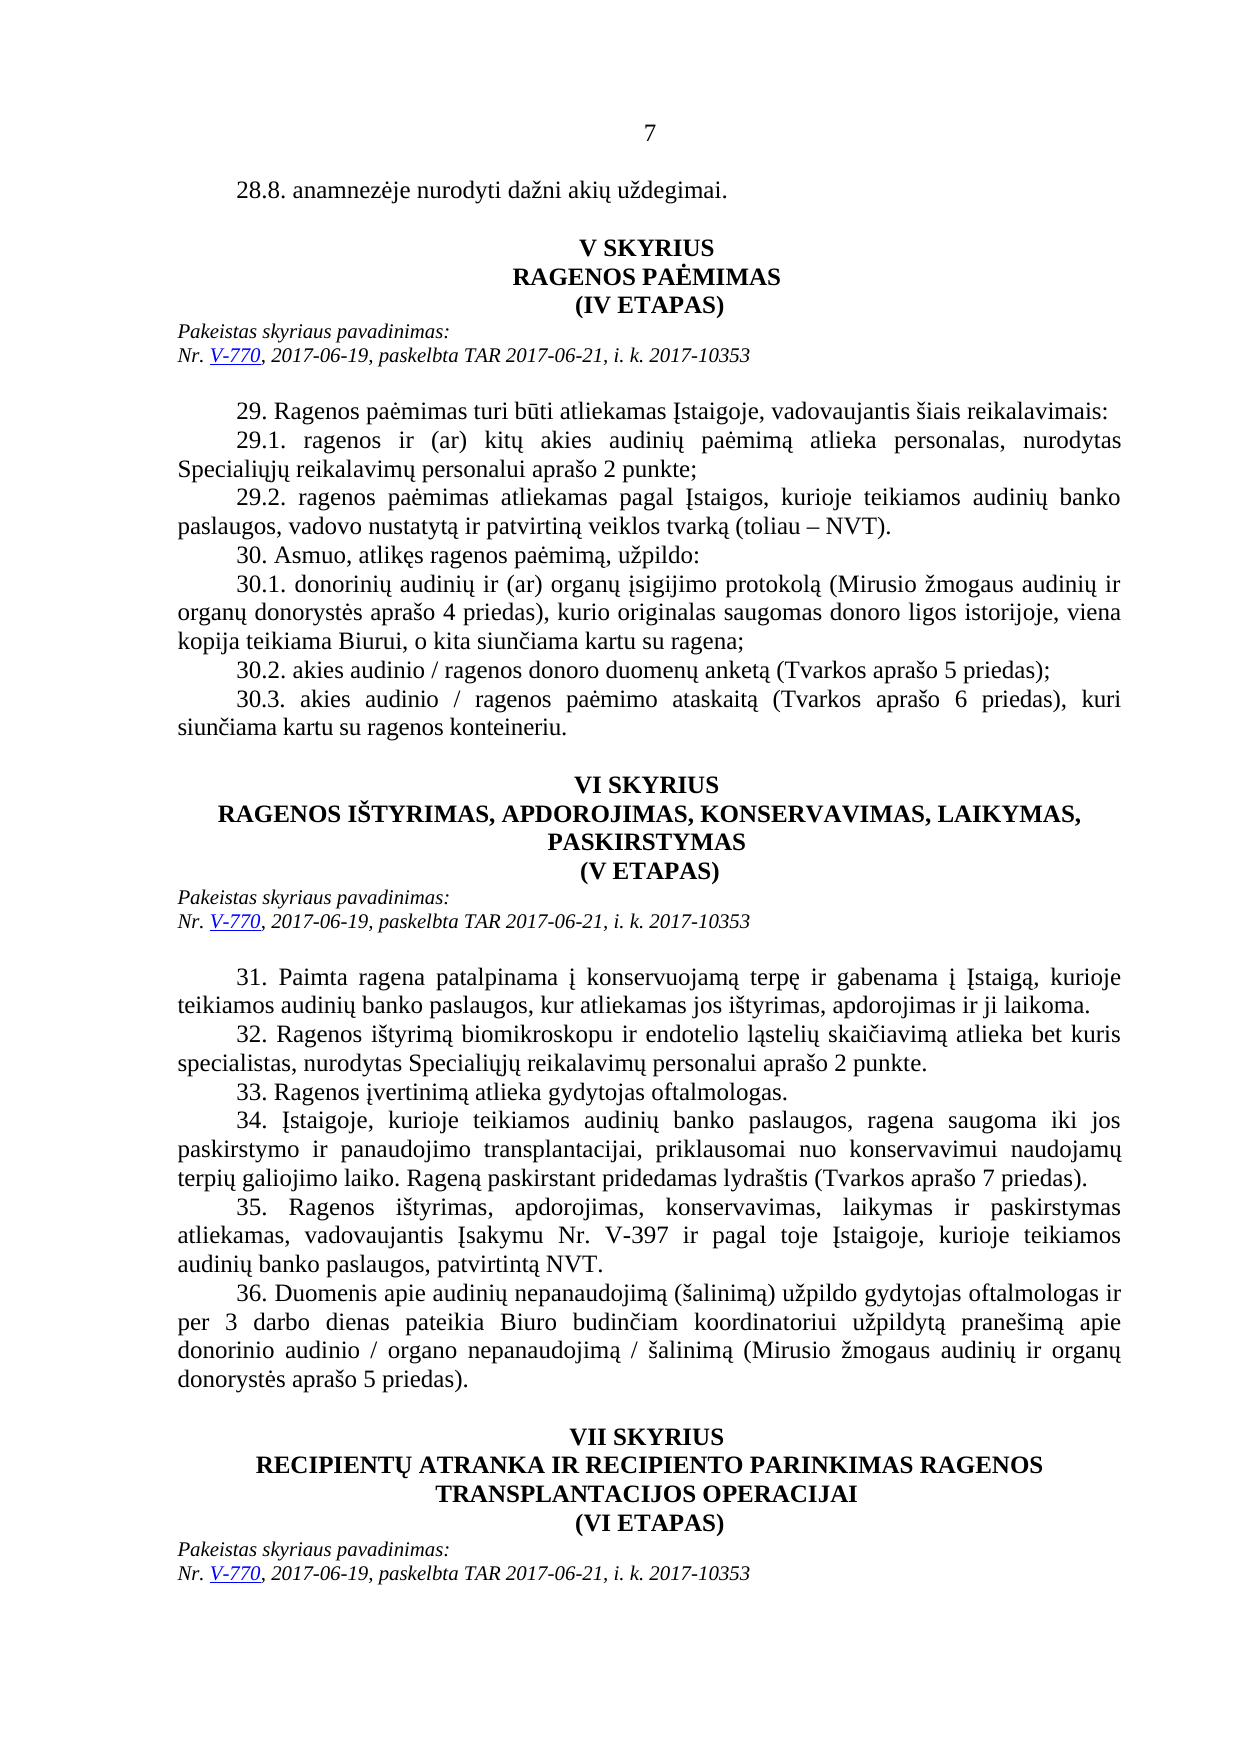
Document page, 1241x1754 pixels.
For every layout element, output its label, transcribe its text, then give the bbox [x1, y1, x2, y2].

text 30.1. donorinių audinių ir (ar) organų įsigijimo protokolą (Mirusio žmogaus audinių ir organų donorystės aprašo 4 priedas), kurio originalas saugomas donoro ligos istorijoje, viena kopija teikiama Biurui, o kita siunčiama kartu su ragena; [177, 569, 1122, 655]
text Pakeistas skyriaus pavadinimas: [177, 885, 1122, 909]
text Pakeistas skyriaus pavadinimas: [177, 319, 1122, 343]
text V SKYRIUS RAGENOS PAĖMIMAS [177, 233, 1122, 291]
text Nr. V-770, 2017-06-19, paskelbta TAR 2017-06-21, i. k. 2017-10353 [177, 1561, 1122, 1585]
text Nr. V-770, 2017-06-19, paskelbta TAR 2017-06-21, i. k. 2017-10353 [177, 343, 1122, 367]
text (VI ETAPAS) [177, 1508, 1122, 1537]
text 29.1. ragenos ir (ar) kitų akies audinių paėmimą atlieka personalas, nurodytas Specialiųjų reikalavimų personalui aprašo 2 punkte; [177, 425, 1122, 482]
text 32. Ragenos ištyrimą biomikroskopu ir endotelio ląstelių skaičiavimą atlieka bet kuris specialistas, nurodytas Specialiųjų reikalavimų personalui aprašo 2 punkte. [177, 1019, 1122, 1077]
text 35. Ragenos ištyrimas, apdorojimas, konservavimas, laikymas ir paskirstymas atliekamas, vadovaujantis Įsakymu Nr. V-397 ir pagal toje Įstaigoje, kurioje teikiamos audinių banko paslaugos, patvirtintą NVT. [177, 1192, 1122, 1278]
text 29. Ragenos paėmimas turi būti atliekamas Įstaigoje, vadovaujantis šiais reikalavimais: [177, 396, 1122, 425]
text 28.8. anamnezėje nurodyti dažni akių uždegimai. [177, 176, 1122, 204]
text 30.3. akies audinio / ragenos paėmimo ataskaitą (Tvarkos aprašo 6 priedas), kuri siunčiama kartu su ragenos konteineriu. [177, 684, 1122, 741]
text 36. Duomenis apie audinių nepanaudojimą (šalinimą) užpildo gydytojas oftalmologas ir per 3 darbo dienas pateikia Biuro budinčiam koordinatoriui užpildytą pranešimą apie donorinio audinio / organo nepanaudojimą / šalinimą (Mirusio žmogaus audinių ir organų donorystės aprašo 5 priedas). [177, 1278, 1122, 1393]
text (IV ETAPAS) [177, 291, 1122, 319]
text 31. Paimta ragena patalpinama į konservuojamą terpę ir gabenama į Įstaigą, kurioje teikiamos audinių banko paslaugos, kur atliekamas jos ištyrimas, apdorojimas ir ji laikoma. [177, 962, 1122, 1019]
text 29.2. ragenos paėmimas atliekamas pagal Įstaigos, kurioje teikiamos audinių banko paslaugos, vadovo nustatytą ir patvirtiną veiklos tvarką (toliau – NVT). [177, 482, 1122, 540]
text 30. Asmuo, atlikęs ragenos paėmimą, užpildo: [177, 540, 1122, 569]
text 34. Įstaigoje, kurioje teikiamos audinių banko paslaugos, ragena saugoma iki jos paskirstymo ir panaudojimo transplantacijai, priklausomai nuo konservavimui naudojamų terpių galiojimo laiko. Rageną paskirstant pridedamas lydraštis (Tvarkos aprašo 7 priedas). [177, 1106, 1122, 1192]
text VI SKYRIUS RAGENOS IŠTYRIMAS, APDOROJIMAS, KONSERVAVIMAS, LAIKYMAS, PASKIRSTYMAS [177, 770, 1122, 856]
text Pakeistas skyriaus pavadinimas: [177, 1537, 1122, 1561]
text (V ETAPAS) [177, 856, 1122, 885]
text Nr. V-770, 2017-06-19, paskelbta TAR 2017-06-21, i. k. 2017-10353 [177, 909, 1122, 933]
text 33. Ragenos įvertinimą atlieka gydytojas oftalmologas. [177, 1077, 1122, 1106]
text 30.2. akies audinio / ragenos donoro duomenų anketą (Tvarkos aprašo 5 priedas); [177, 655, 1122, 684]
text VII SKYRIUS RECIPIENTŲ ATRANKA IR RECIPIENTO PARINKIMAS RAGENOS TRANSPLANTACIJOS OPERACIJAI [177, 1422, 1122, 1508]
